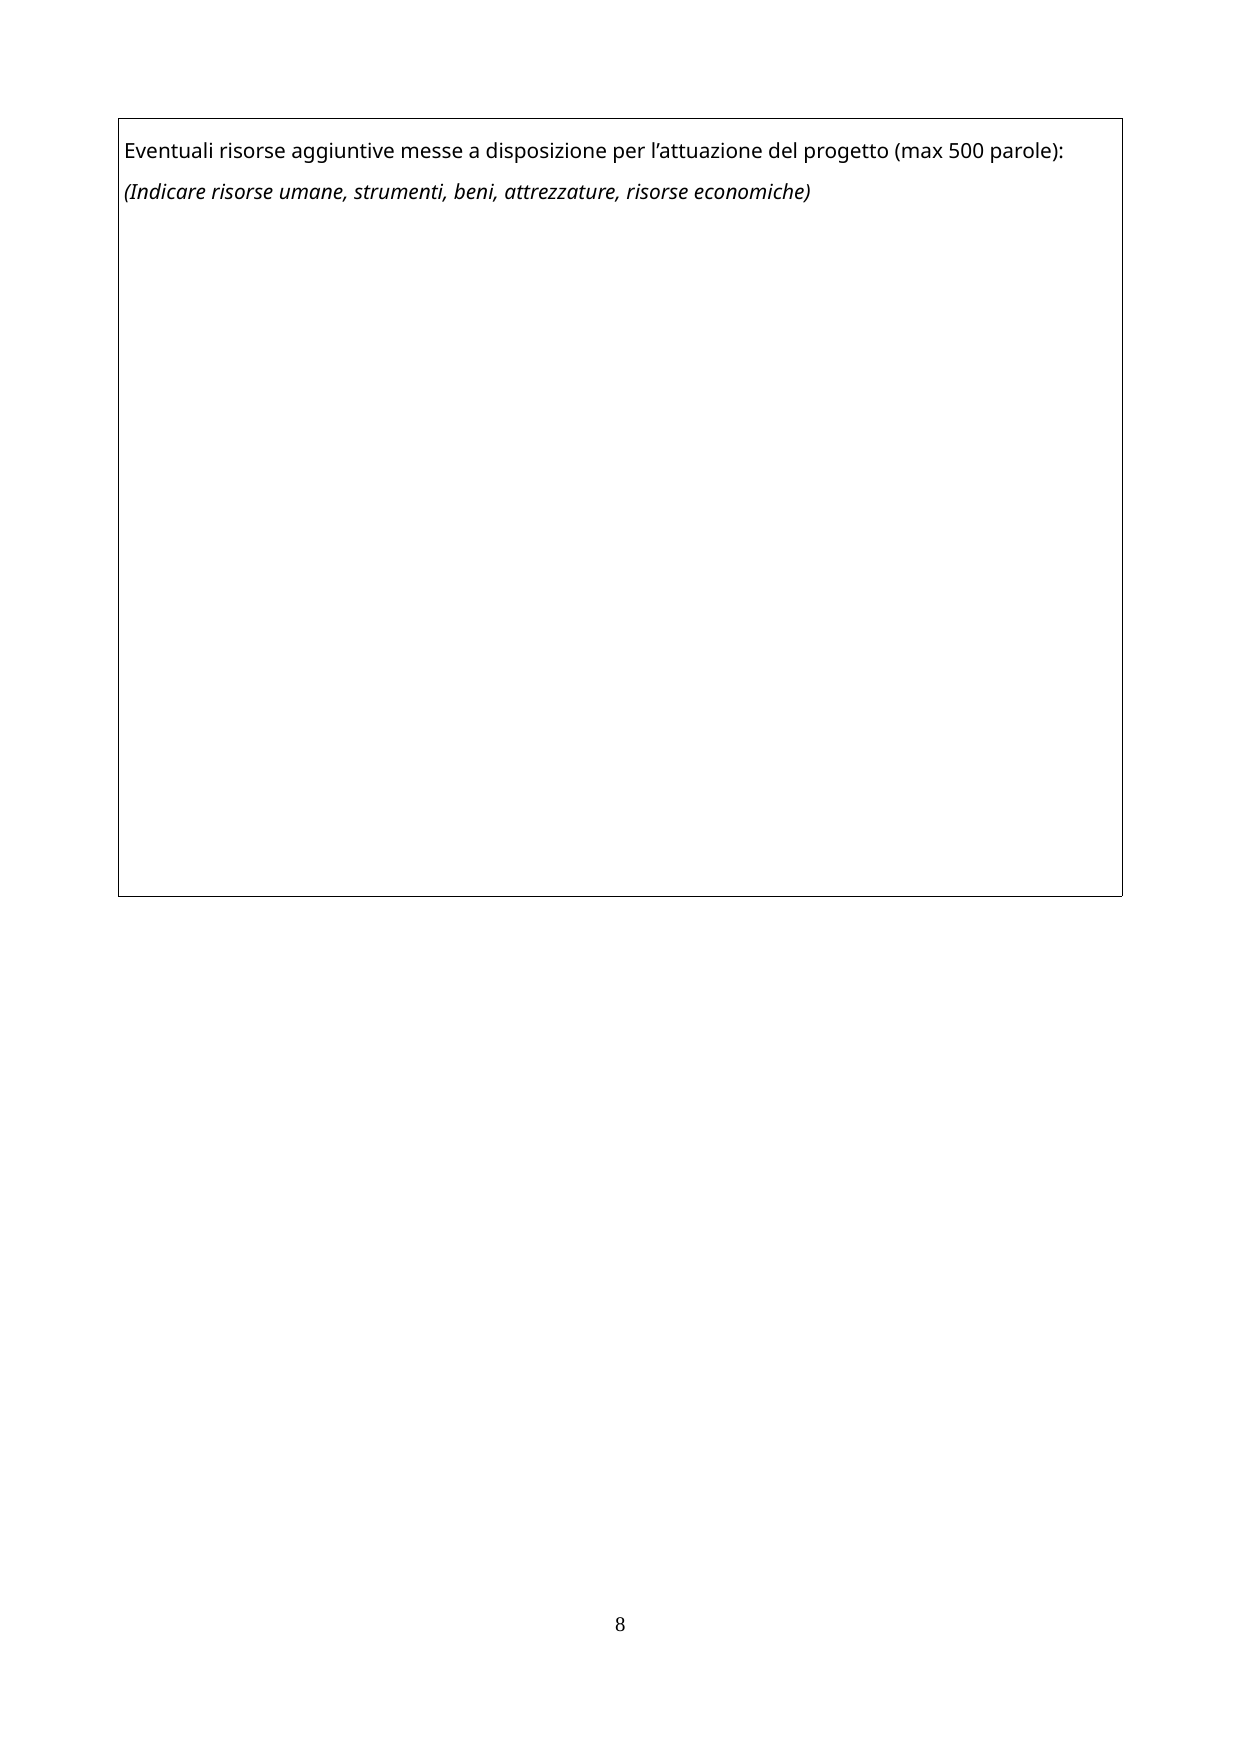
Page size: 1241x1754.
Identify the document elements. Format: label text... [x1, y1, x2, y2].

table_header Eventuali risorse aggiuntive messe a disposizione per l’attuazione del progetto (max 500 parole): (Indicare risorse umane, strumenti, beni, attrezzature, risorse economiche) [119, 119, 1122, 896]
